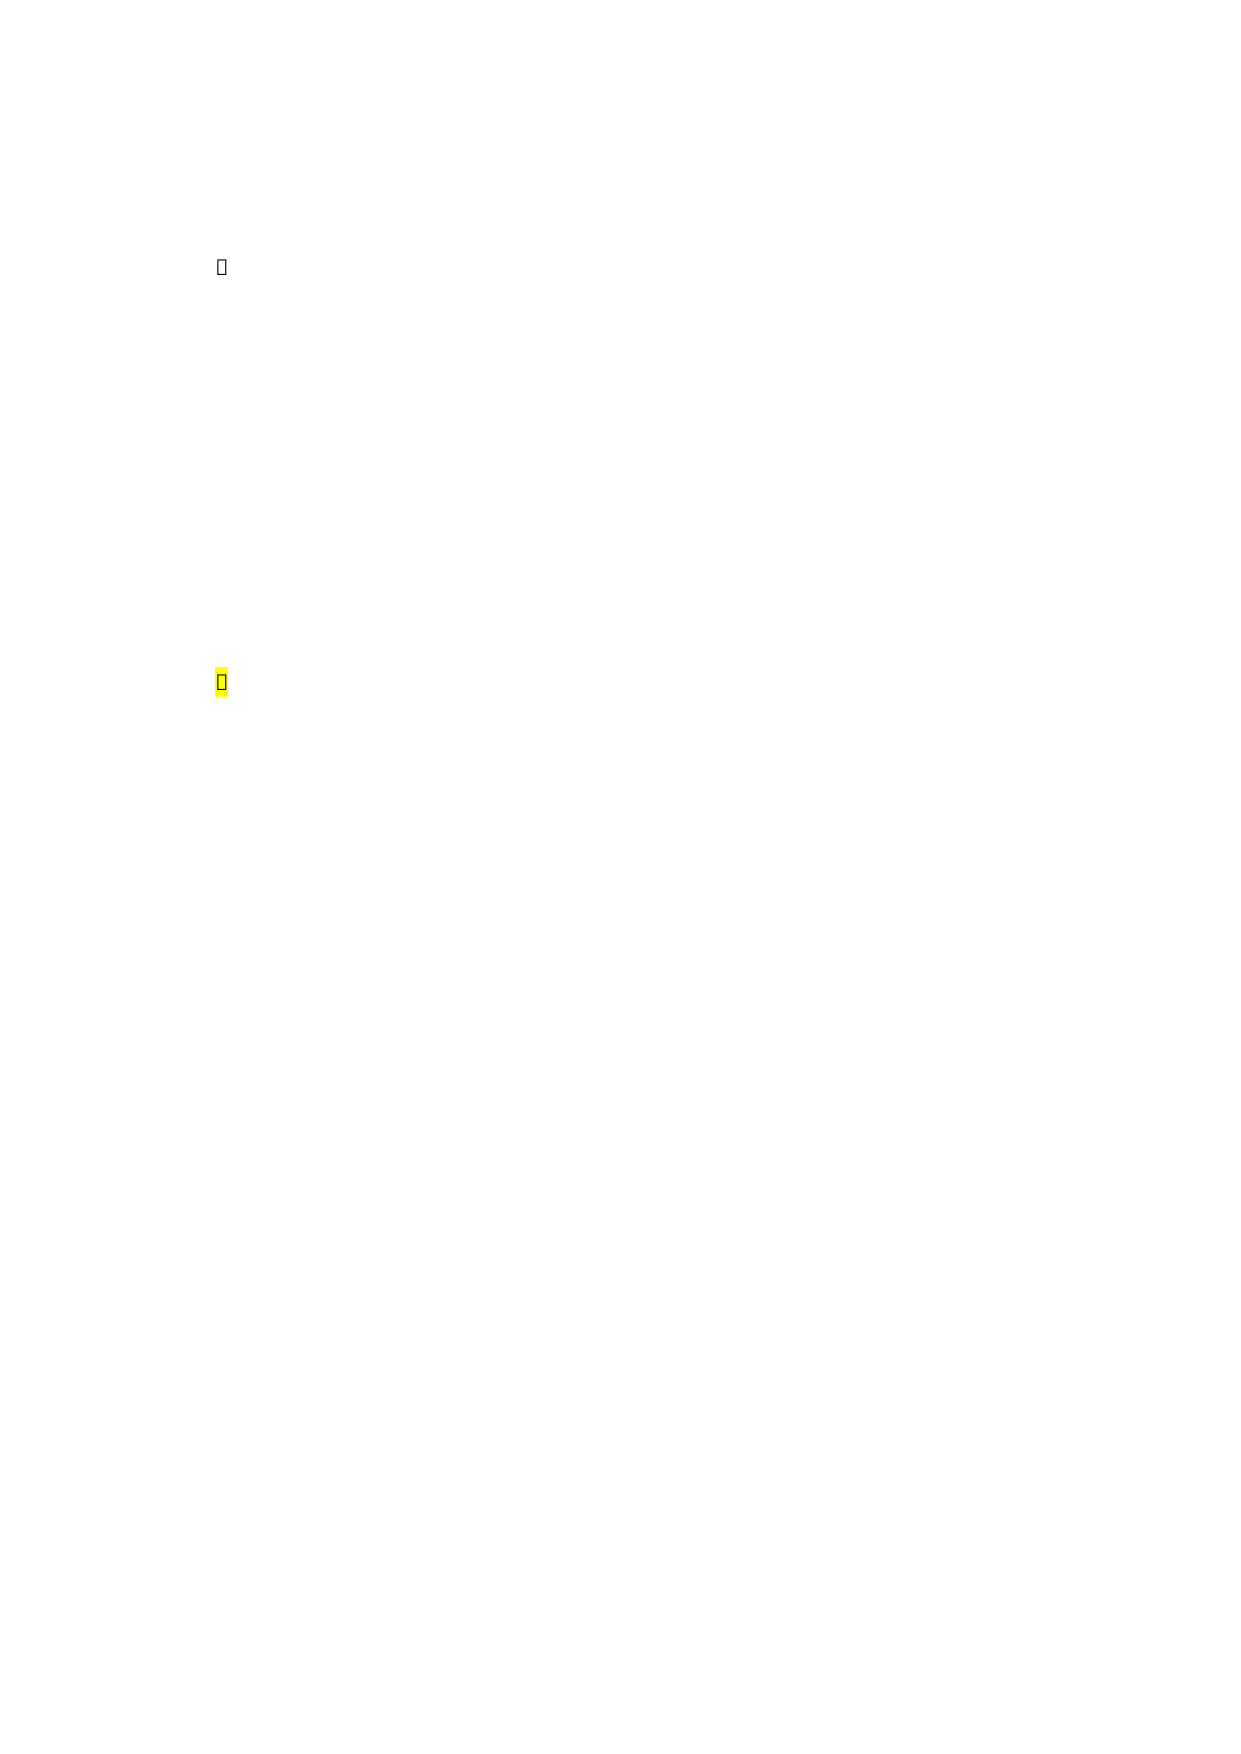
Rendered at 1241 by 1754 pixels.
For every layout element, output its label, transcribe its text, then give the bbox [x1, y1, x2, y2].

text  [215, 667, 916, 697]
text  [215, 252, 916, 282]
